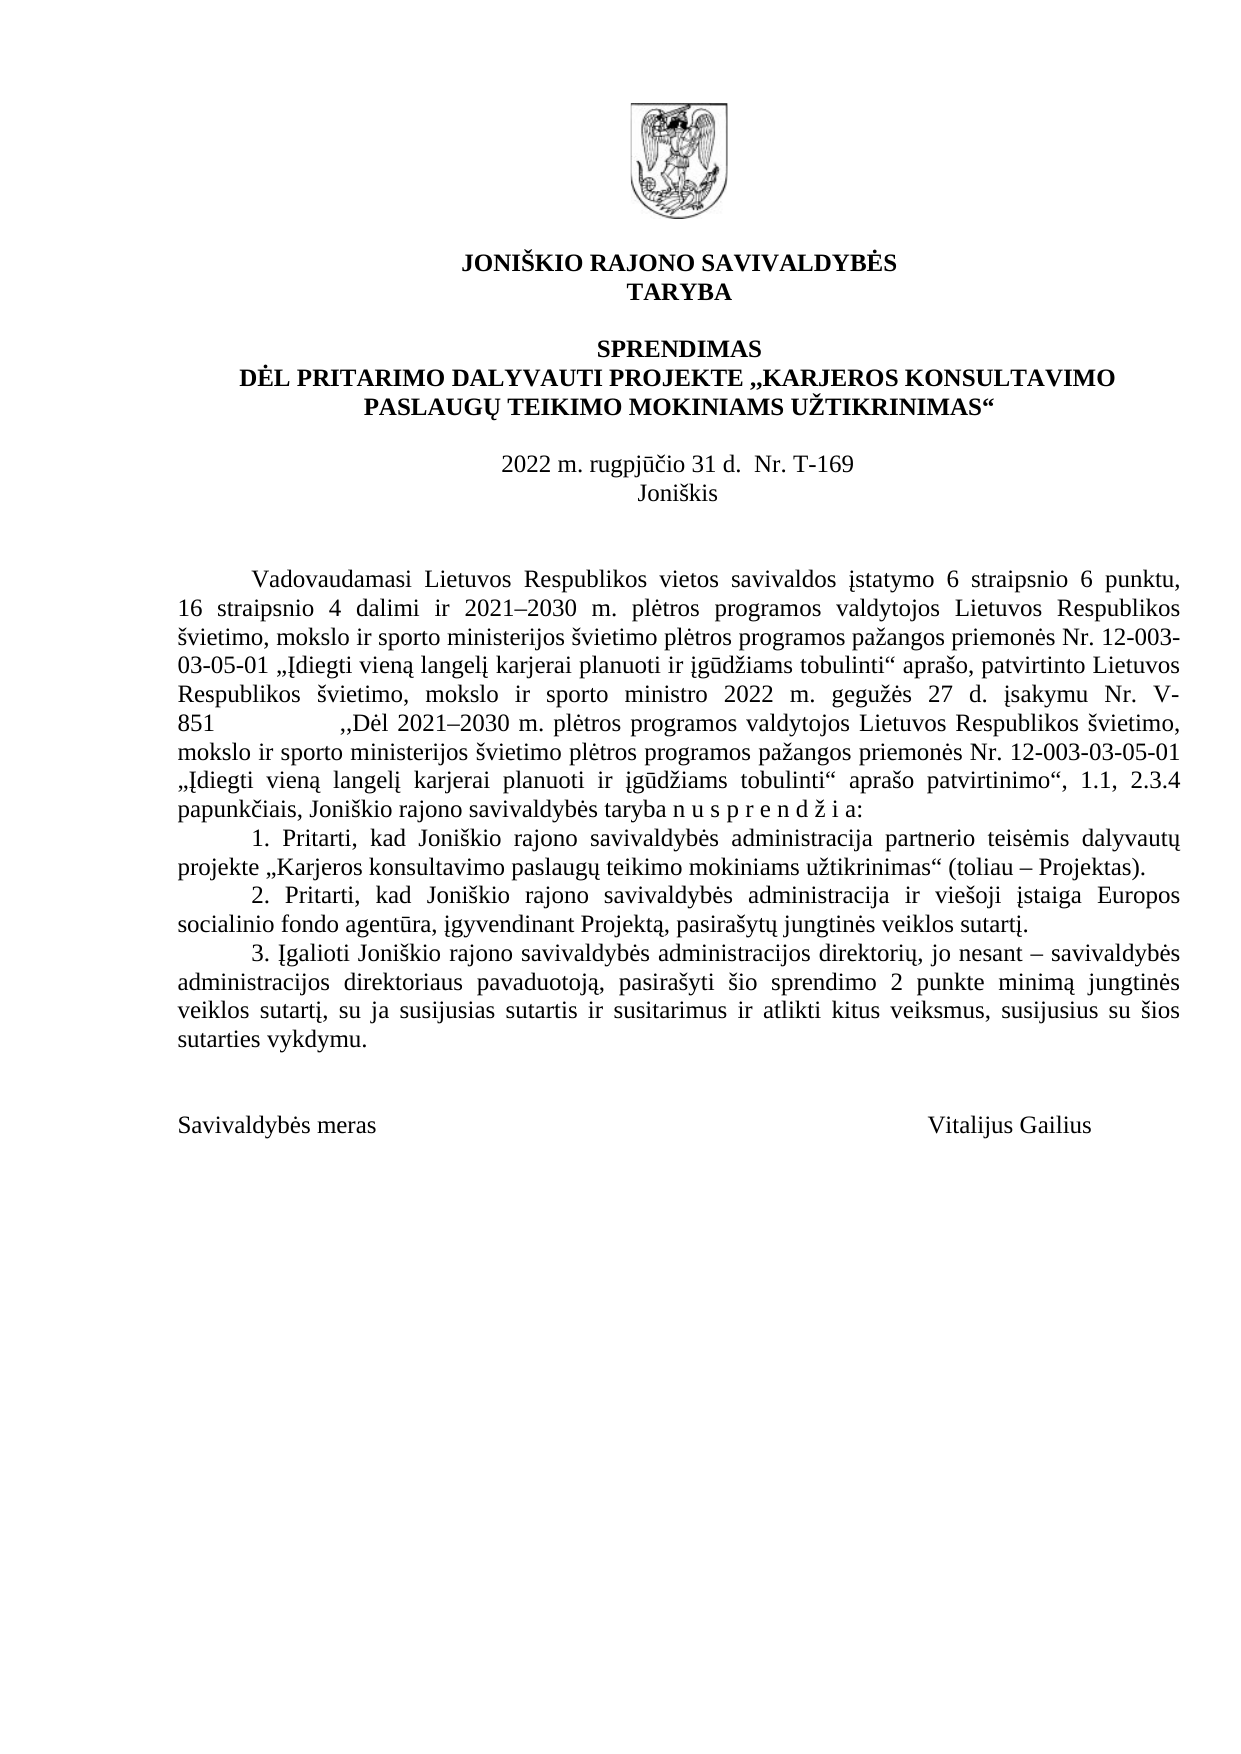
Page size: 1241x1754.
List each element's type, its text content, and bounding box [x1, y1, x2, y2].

text 2022 m. rugpjūčio 31 d. Nr. T-169 [174, 449, 1181, 478]
text Joniškio rajono savivaldybės TARYBA [177, 248, 1181, 305]
text Vadovaudamasi Lietuvos Respublikos vietos savivaldos įstatymo 6 straipsnio 6 punktu, 16 straipsnio 4 dalimi ir 2021–2030 m. plėtros programos valdytojos Lietuvos Respublikos švietimo, mokslo ir sporto ministerijos švietimo plėtros programos pažangos priemonės Nr. 12-003-03-05-01 „Įdiegti vieną langelį karjerai planuoti ir įgūdžiams tobulinti“ aprašo, patvirtinto Lietuvos Respublikos švietimo, mokslo ir sporto ministro 2022 m. gegužės 27 d. įsakymu Nr. V-851 ,,Dėl 2021–2030 m. plėtros programos valdytojos Lietuvos Respublikos švietimo, mokslo ir sporto ministerijos švietimo plėtros programos pažangos priemonės Nr. 12-003-03-05-01 „Įdiegti vieną langelį karjerai planuoti ir įgūdžiams tobulinti“ aprašo patvirtinimo“, 1.1, 2.3.4 papunkčiais, Joniškio rajono savivaldybės taryba n u s p r e n d ž i a: [177, 564, 1181, 823]
text Savivaldybės meras Vitalijus Gailius [177, 1110, 1181, 1139]
text 1. Pritarti, kad Joniškio rajono savivaldybės administracija partnerio teisėmis dalyvautų projekte „Karjeros konsultavimo paslaugų teikimo mokiniams užtikrinimas“ (toliau – Projektas). [177, 823, 1181, 880]
text SPRENDIMAS [177, 334, 1181, 363]
text Joniškis [174, 478, 1181, 507]
text 3. Įgalioti Joniškio rajono savivaldybės administracijos direktorių, jo nesant – savivaldybės administracijos direktoriaus pavaduotoją, pasirašyti šio sprendimo 2 punkte minimą jungtinės veiklos sutartį, su ja susijusias sutartis ir susitarimus ir atlikti kitus veiksmus, susijusius su šios sutarties vykdymu. [177, 938, 1181, 1053]
text DĖL PRITARIMO DALYVAUTI PROJEKTE ,,KARJEROS KONSULTAVIMO PASLAUGŲ TEIKIMO MOKINIAMS UŽTIKRINIMAS“ [174, 363, 1181, 420]
text 2. Pritarti, kad Joniškio rajono savivaldybės administracija ir viešoji įstaiga Europos socialinio fondo agentūra, įgyvendinant Projektą, pasirašytų jungtinės veiklos sutartį. [177, 880, 1181, 938]
